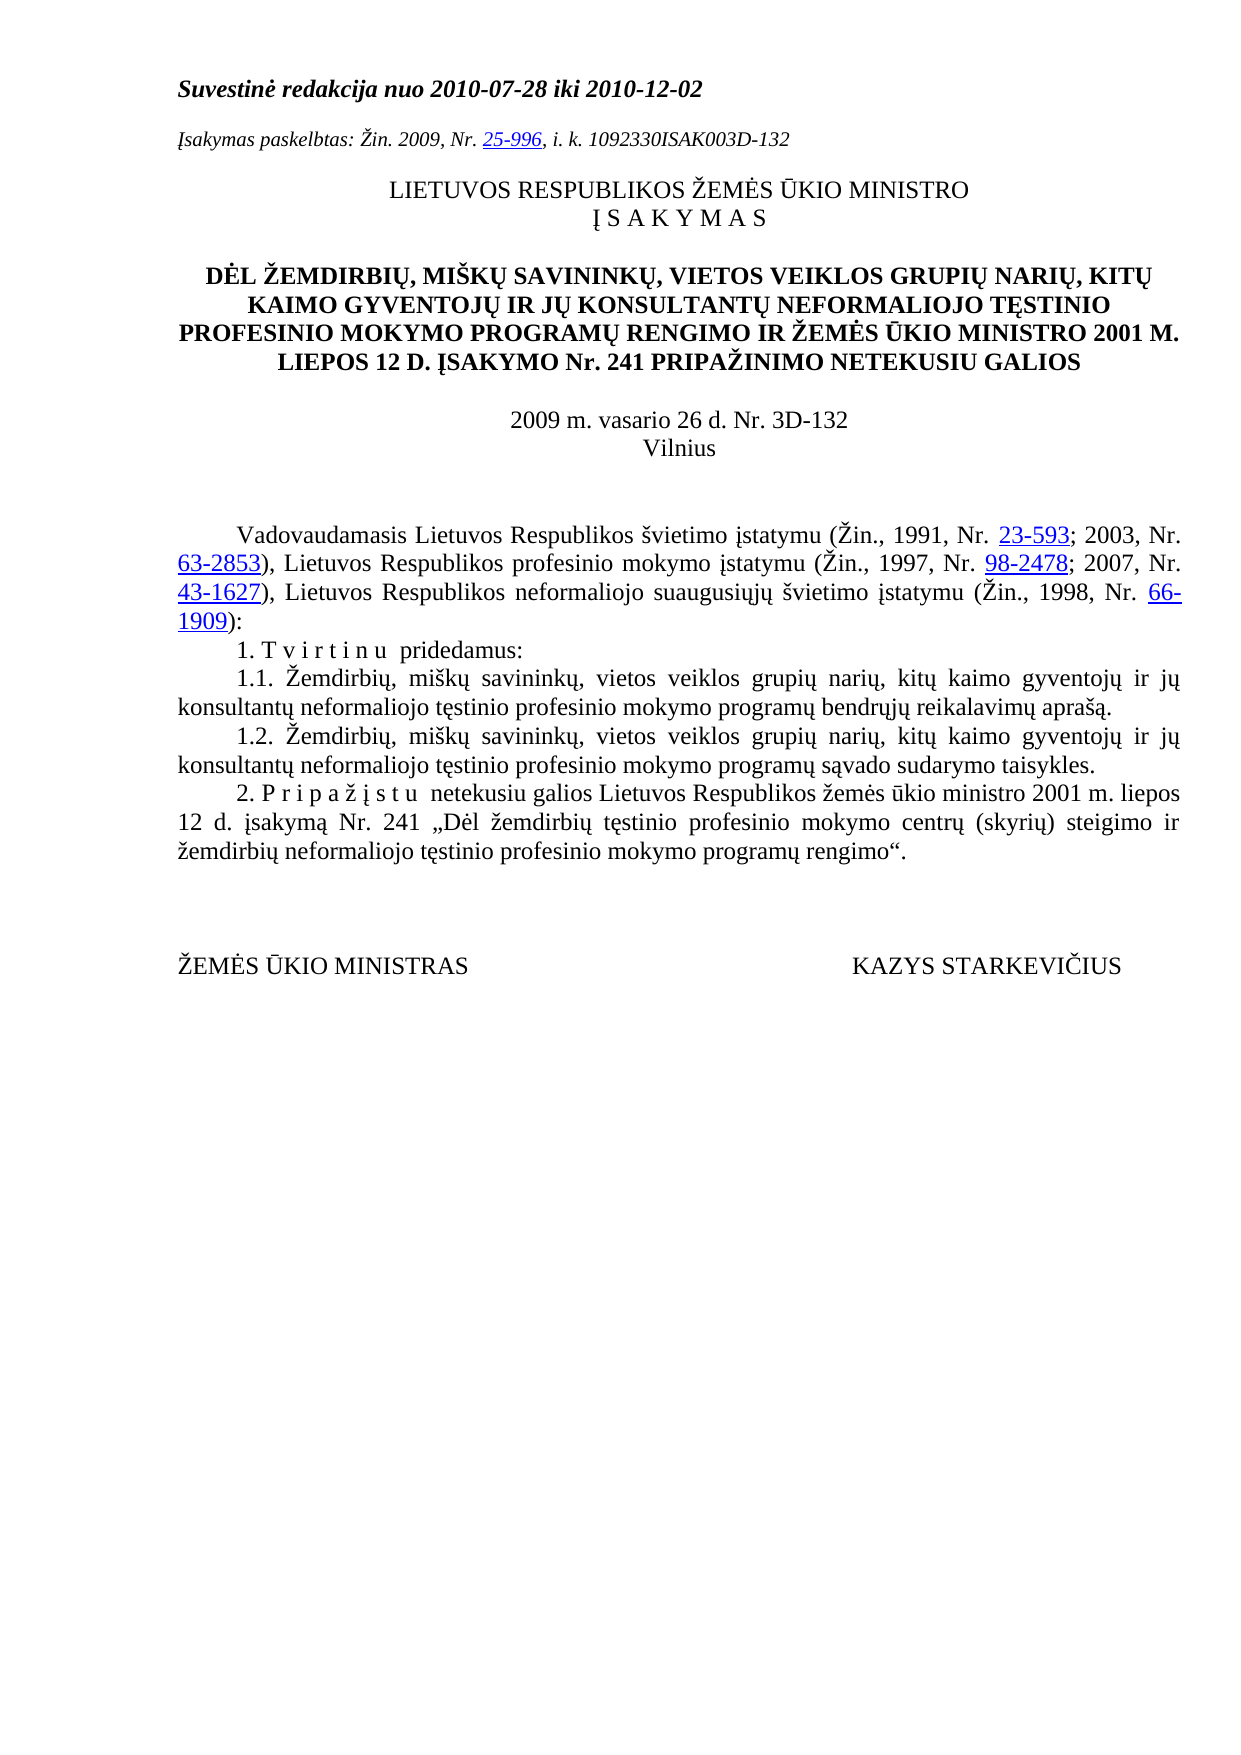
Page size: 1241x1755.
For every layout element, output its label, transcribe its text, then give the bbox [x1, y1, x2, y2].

text 1.2. Žemdirbių, miškų savininkų, vietos veiklos grupių narių, kitų kaimo gyventojų ir jų konsultantų neformaliojo tęstinio profesinio mokymo programų sąvado sudarymo taisykles. [177, 721, 1181, 778]
text ŽEMĖS ŪKIO MINISTRAS KAZYS STARKEVIČIUS [177, 951, 1181, 980]
text LIETUVOS RESPUBLIKOS ŽEMĖS ŪKIO MINISTRO [177, 175, 1181, 203]
text 1.1. Žemdirbių, miškų savininkų, vietos veiklos grupių narių, kitų kaimo gyventojų ir jų konsultantų neformaliojo tęstinio profesinio mokymo programų bendrųjų reikalavimų aprašą. [177, 663, 1181, 721]
text DĖL ŽEMDIRBIŲ, MIŠKŲ SAVININKŲ, VIETOS VEIKLOS GRUPIŲ NARIŲ, KITŲ KAIMO GYVENTOJŲ IR JŲ KONSULTANTŲ NEFORMALIOJO TĘSTINIO PROFESINIO MOKYMO PROGRAMŲ RENGIMO IR ŽEMĖS ŪKIO MINISTRO 2001 M. LIEPOS 12 D. ĮSAKYMO Nr. 241 PRIPAŽINIMO NETEKUSIU GALIOS [177, 261, 1181, 376]
text 1. Tvirtinu pridedamus: [177, 635, 1181, 663]
text Įsakymas paskelbtas: Žin. 2009, Nr. 25-996, i. k. 1092330ISAK003D-132 [177, 127, 1181, 151]
text Suvestinė redakcija nuo 2010-07-28 iki 2010-12-02 [177, 74, 1181, 103]
text Vilnius [177, 433, 1181, 462]
text Vadovaudamasis Lietuvos Respublikos švietimo įstatymu (Žin., 1991, Nr. 23-593; 2003, Nr. 63-2853), Lietuvos Respublikos profesinio mokymo įstatymu (Žin., 1997, Nr. 98-2478; 2007, Nr. 43-1627), Lietuvos Respublikos neformaliojo suaugusiųjų švietimo įstatymu (Žin., 1998, Nr. 66-1909): [177, 520, 1181, 635]
text 2. Pripažįstu netekusiu galios Lietuvos Respublikos žemės ūkio ministro 2001 m. liepos 12 d. įsakymą Nr. 241 „Dėl žemdirbių tęstinio profesinio mokymo centrų (skyrių) steigimo ir žemdirbių neformaliojo tęstinio profesinio mokymo programų rengimo“. [177, 778, 1181, 865]
text ĮSAKYMAS [177, 203, 1181, 232]
text 2009 m. vasario 26 d. Nr. 3D-132 [177, 405, 1181, 433]
